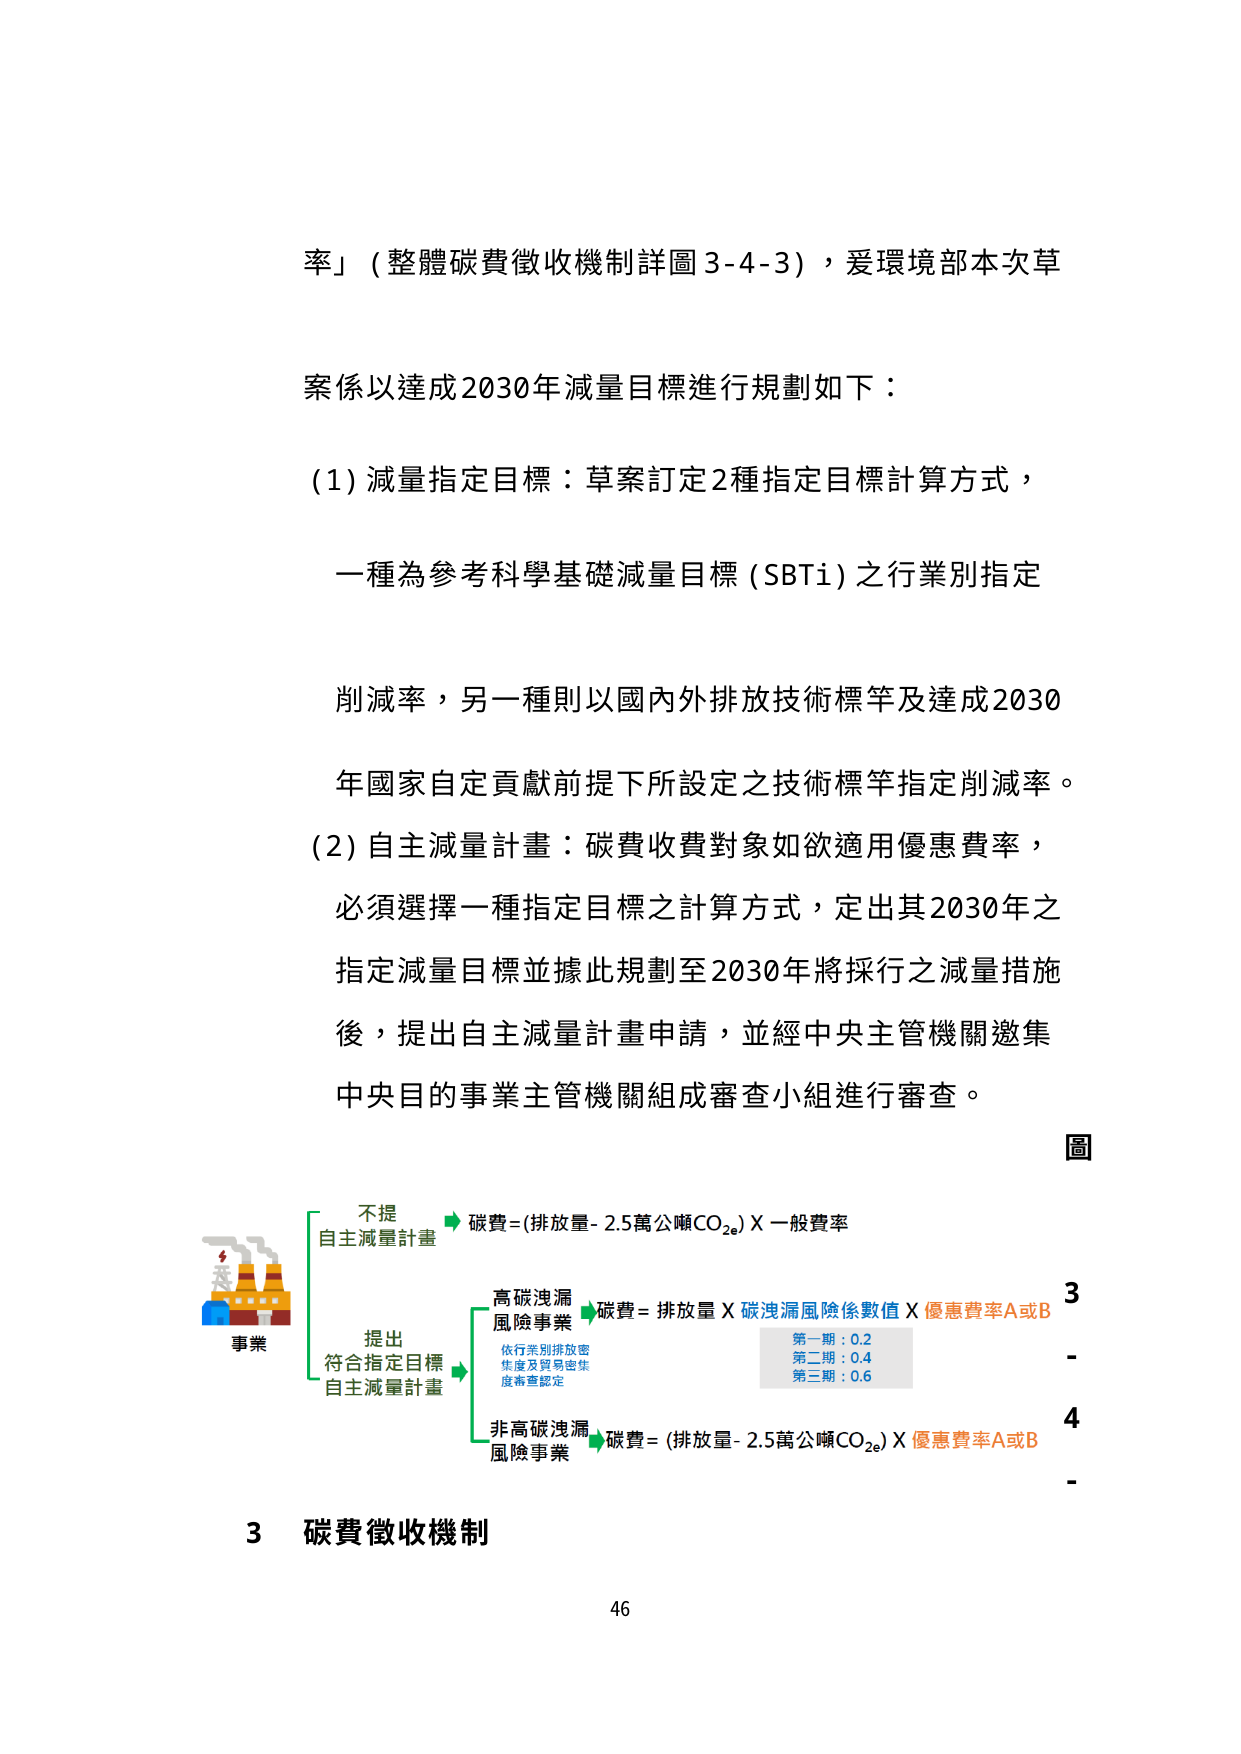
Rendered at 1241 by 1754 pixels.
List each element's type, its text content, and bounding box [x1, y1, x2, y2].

text (2)自主減量計畫：碳費收費對象如欲適用優惠費率，必須選擇一種指定目標之計算方式，定出其2030年之指定減量目標並據此規劃至2030年將採行之減量措施後，提出自主減量計畫申請，並經中央主管機關邀集中央目的事業主管機關組成審查小組進行審查。 [296, 802, 1063, 1115]
text 率」(整體碳費徵收機制詳圖3-4-3)，爰環境部本次草案係以達成2030年減量目標進行規劃如下： [266, 177, 1063, 427]
text (1)減量指定目標：草案訂定2種指定目標計算方式，一種為參考科學基礎減量目標(SBTi)之行業別指定削減率，另一種則以國內外排放技術標竿及達成2030年國家自定貢獻前提下所設定之技術標竿指定削減率。 [296, 427, 1063, 802]
text 圖3-4-3 碳費徵收機制 [179, 1115, 1063, 1552]
